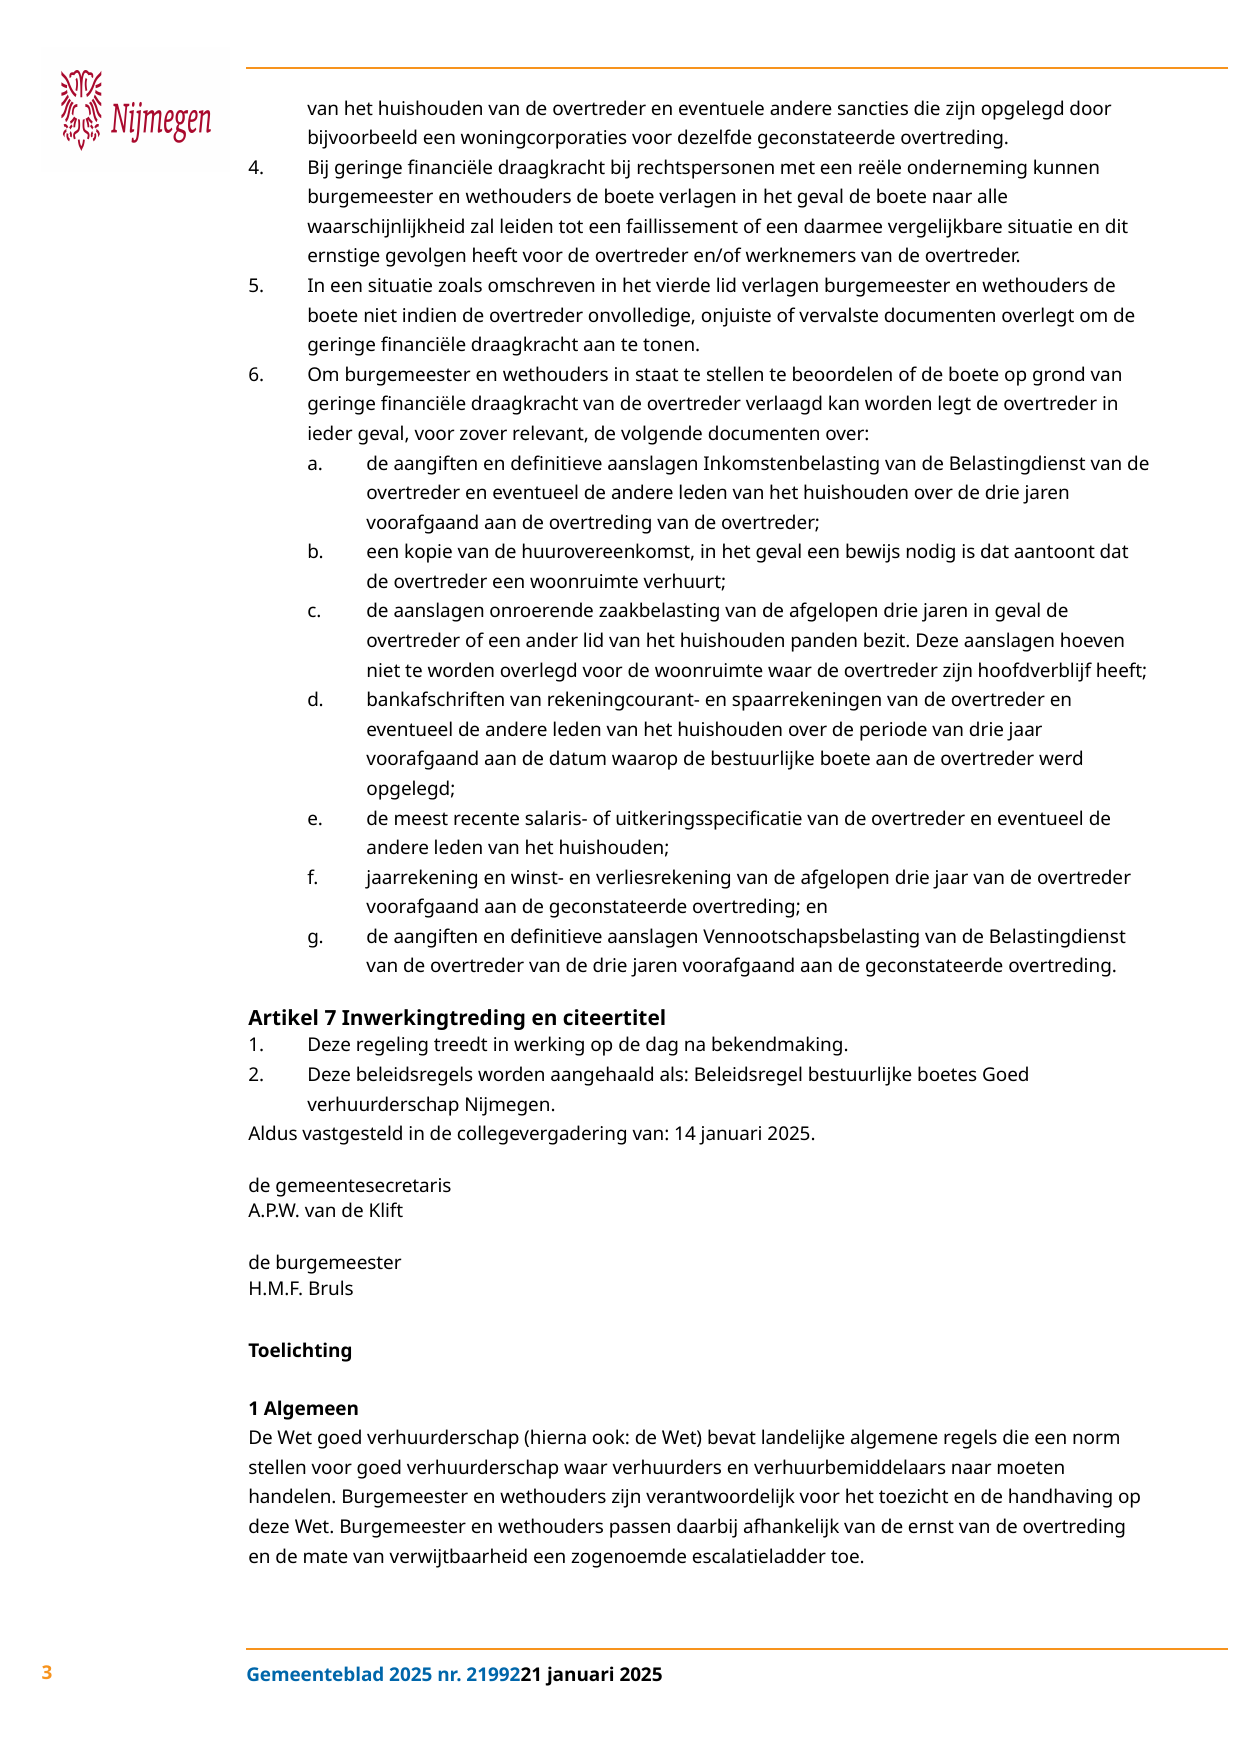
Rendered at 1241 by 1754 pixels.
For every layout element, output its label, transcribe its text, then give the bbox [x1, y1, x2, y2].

list jaarrekening en winst- en verliesrekening van de afgelopen drie jaar van de overtreder voorafgaand aan de geconstateerde overtreding; en [307, 864, 1152, 919]
list van het huishouden van de overtreder en eventuele andere sancties die zijn opgelegd door bijvoorbeeld een woningcorporaties voor dezelfde geconstateerde overtreding. [248, 95, 1152, 150]
text A.P.W. van de Klift [248, 1197, 1152, 1223]
list Om burgemeester en wethouders in staat te stellen te beoordelen of de boete op grond van geringe financiële draagkracht van de overtreder verlaagd kan worden legt de overtreder in ieder geval, voor zover relevant, de volgende documenten over: [248, 361, 1152, 446]
text H.M.F. Bruls [248, 1275, 1152, 1300]
text Aldus vastgesteld in de collegevergadering van: 14 januari 2025. [248, 1120, 1152, 1146]
text de gemeentesecretaris [248, 1172, 1152, 1197]
text de burgemeester [248, 1249, 1152, 1275]
list de meest recente salaris- of uitkeringsspecificatie van de overtreder en eventueel de andere leden van het huishouden; [307, 805, 1152, 860]
list de aangiften en definitieve aanslagen Vennootschapsbelasting van de Belastingdienst van de overtreder van de drie jaren voorafgaand aan de geconstateerde overtreding. [307, 923, 1152, 978]
text Artikel 7 Inwerkingtreding en citeertitel [248, 1003, 1152, 1032]
list In een situatie zoals omschreven in het vierde lid verlagen burgemeester en wethouders de boete niet indien de overtreder onvolledige, onjuiste of vervalste documenten overlegt om de geringe financiële draagkracht aan te tonen. [248, 272, 1152, 357]
text De Wet goed verhuurderschap (hierna ook: de Wet) bevat landelijke algemene regels die een norm stellen voor goed verhuurderschap waar verhuurders en verhuurbemiddelaars naar moeten handelen. Burgemeester en wethouders zijn verantwoordelijk voor het toezicht en de handhaving op deze Wet. Burgemeester en wethouders passen daarbij afhankelijk van de ernst van de overtreding en de mate van verwijtbaarheid een zogenoemde escalatieladder toe. [248, 1424, 1152, 1569]
list bankafschriften van rekeningcourant- en spaarrekeningen van de overtreder en eventueel de andere leden van het huishouden over de periode van drie jaar voorafgaand aan de datum waarop de bestuurlijke boete aan de overtreder werd opgelegd; [307, 686, 1152, 801]
list Bij geringe financiële draagkracht bij rechtspersonen met een reële onderneming kunnen burgemeester en wethouders de boete verlagen in het geval de boete naar alle waarschijnlijkheid zal leiden tot een faillissement of een daarmee vergelijkbare situatie en dit ernstige gevolgen heeft voor de overtreder en/of werknemers van de overtreder. [248, 154, 1152, 268]
list Deze beleidsregels worden aangehaald als: Beleidsregel bestuurlijke boetes Goed verhuurderschap Nijmegen. [248, 1061, 1152, 1116]
text 1 Algemeen [248, 1395, 1152, 1421]
text Toelichting [248, 1326, 1152, 1366]
list de aangiften en definitieve aanslagen Inkomstenbelasting van de Belastingdienst van de overtreder en eventueel de andere leden van het huishouden over de drie jaren voorafgaand aan de overtreding van de overtreder; [307, 450, 1152, 535]
list de aanslagen onroerende zaakbelasting van de afgelopen drie jaren in geval de overtreder of een ander lid van het huishouden panden bezit. Deze aanslagen hoeven niet te worden overlegd voor de woonruimte waar de overtreder zijn hoofdverblijf heeft; [307, 598, 1152, 683]
list Deze regeling treedt in werking op de dag na bekendmaking. [248, 1032, 1152, 1057]
picture [41, 47, 231, 172]
list een kopie van de huurovereenkomst, in het geval een bewijs nodig is dat aantoont dat de overtreder een woonruimte verhuurt; [307, 538, 1152, 594]
